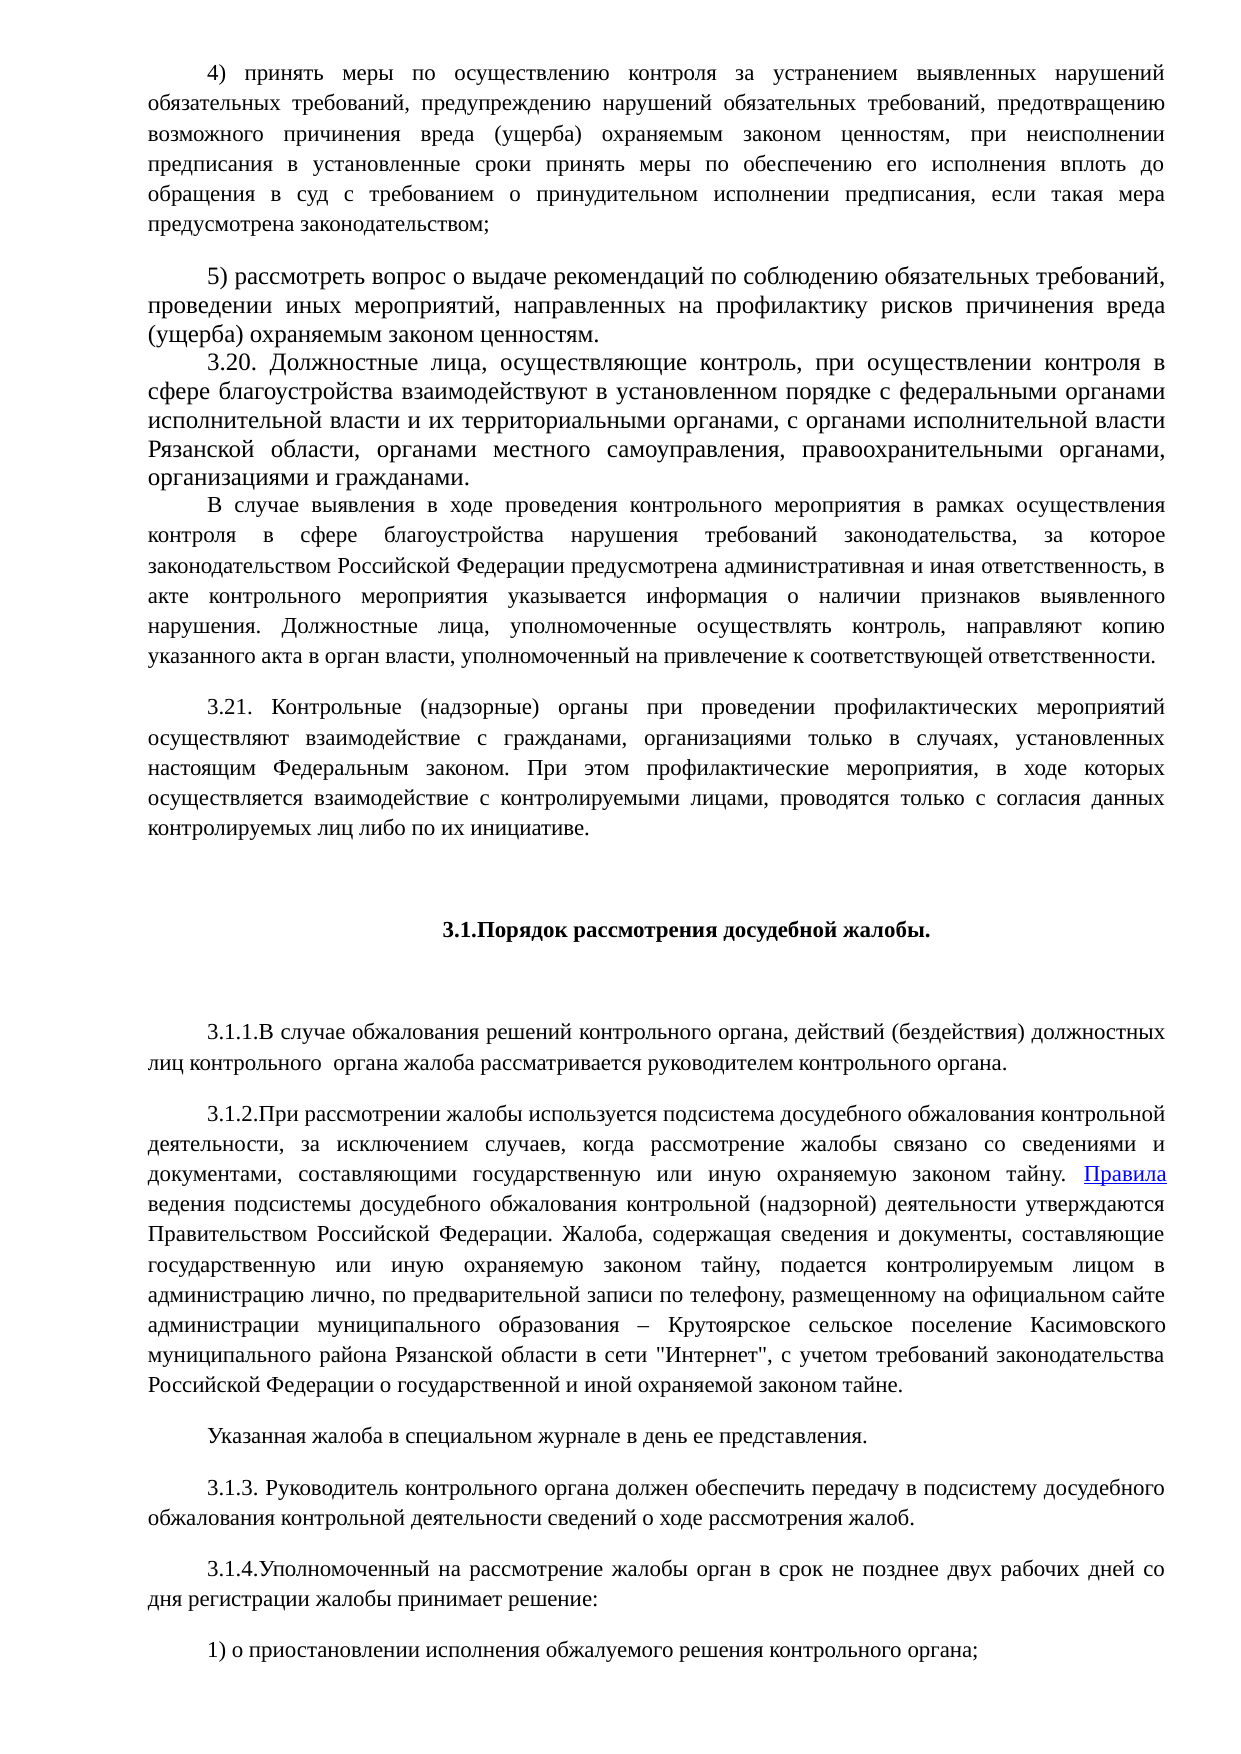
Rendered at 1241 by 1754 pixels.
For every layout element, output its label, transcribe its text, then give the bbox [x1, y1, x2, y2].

text 3.1.4.Уполномоченный на рассмотрение жалобы орган в срок не позднее двух рабочих дней со дня регистрации жалобы принимает решение: [148, 1555, 1167, 1611]
text 3.1.3. Руководитель контрольного органа должен обеспечить передачу в подсистему досудебного обжалования контрольной деятельности сведений о ходе рассмотрения жалоб. [148, 1473, 1167, 1530]
text 3.20. Должностные лица, осуществляющие контроль, при осуществлении контроля в сфере благоустройства взаимодействуют в установленном порядке с федеральными органами исполнительной власти и их территориальными органами, с органами исполнительной власти Рязанской области, органами местного самоуправления, правоохранительными органами, организациями и гражданами. [148, 347, 1167, 491]
text 3.21. Контрольные (надзорные) органы при проведении профилактических мероприятий осуществляют взаимодействие с гражданами, организациями только в случаях, установленных настоящим Федеральным законом. При этом профилактические мероприятия, в ходе которых осуществляется взаимодействие с контролируемыми лицами, проводятся только с согласия данных контролируемых лиц либо по их инициативе. [148, 693, 1167, 841]
text 4) принять меры по осуществлению контроля за устранением выявленных нарушений обязательных требований, предупреждению нарушений обязательных требований, предотвращению возможного причинения вреда (ущерба) охраняемым законом ценностям, при неисполнении предписания в установленные сроки принять меры по обеспечению его исполнения вплоть до обращения в суд с требованием о принудительном исполнении предписания, если такая мера предусмотрена законодательством; [148, 59, 1167, 237]
text 1) о приостановлении исполнения обжалуемого решения контрольного органа; [148, 1636, 1167, 1662]
text 5) рассмотреть вопрос о выдаче рекомендаций по соблюдению обязательных требований, проведении иных мероприятий, направленных на профилактику рисков причинения вреда (ущерба) охраняемым законом ценностям. [148, 261, 1167, 347]
text 3.1.Порядок рассмотрения досудебной жалобы. [148, 916, 1167, 943]
text 3.1.1.В случае обжалования решений контрольного органа, действий (бездействия) должностных лиц контрольного органа жалоба рассматривается руководителем контрольного органа. [148, 1018, 1167, 1075]
text 3.1.2.При рассмотрении жалобы используется подсистема досудебного обжалования контрольной деятельности, за исключением случаев, когда рассмотрение жалобы связано со сведениями и документами, составляющими государственную или иную охраняемую законом тайну. Правила ведения подсистемы досудебного обжалования контрольной (надзорной) деятельности утверждаются Правительством Российской Федерации. Жалоба, содержащая сведения и документы, составляющие государственную или иную охраняемую законом тайну, подается контролируемым лицом в администрацию лично, по предварительной записи по телефону, размещенному на официальном сайте администрации муниципального образования – Крутоярское сельское поселение Касимовского муниципального района Рязанской области в сети "Интернет", с учетом требований законодательства Российской Федерации о государственной и иной охраняемой законом тайне. [148, 1099, 1167, 1398]
text В случае выявления в ходе проведения контрольного мероприятия в рамках осуществления контроля в сфере благоустройства нарушения требований законодательства, за которое законодательством Российской Федерации предусмотрена административная и иная ответственность, в акте контрольного мероприятия указывается информация о наличии признаков выявленного нарушения. Должностные лица, уполномоченные осуществлять контроль, направляют копию указанного акта в орган власти, уполномоченный на привлечение к соответствующей ответственности. [148, 491, 1167, 669]
text Указанная жалоба в специальном журнале в день ее представления. [148, 1422, 1167, 1449]
